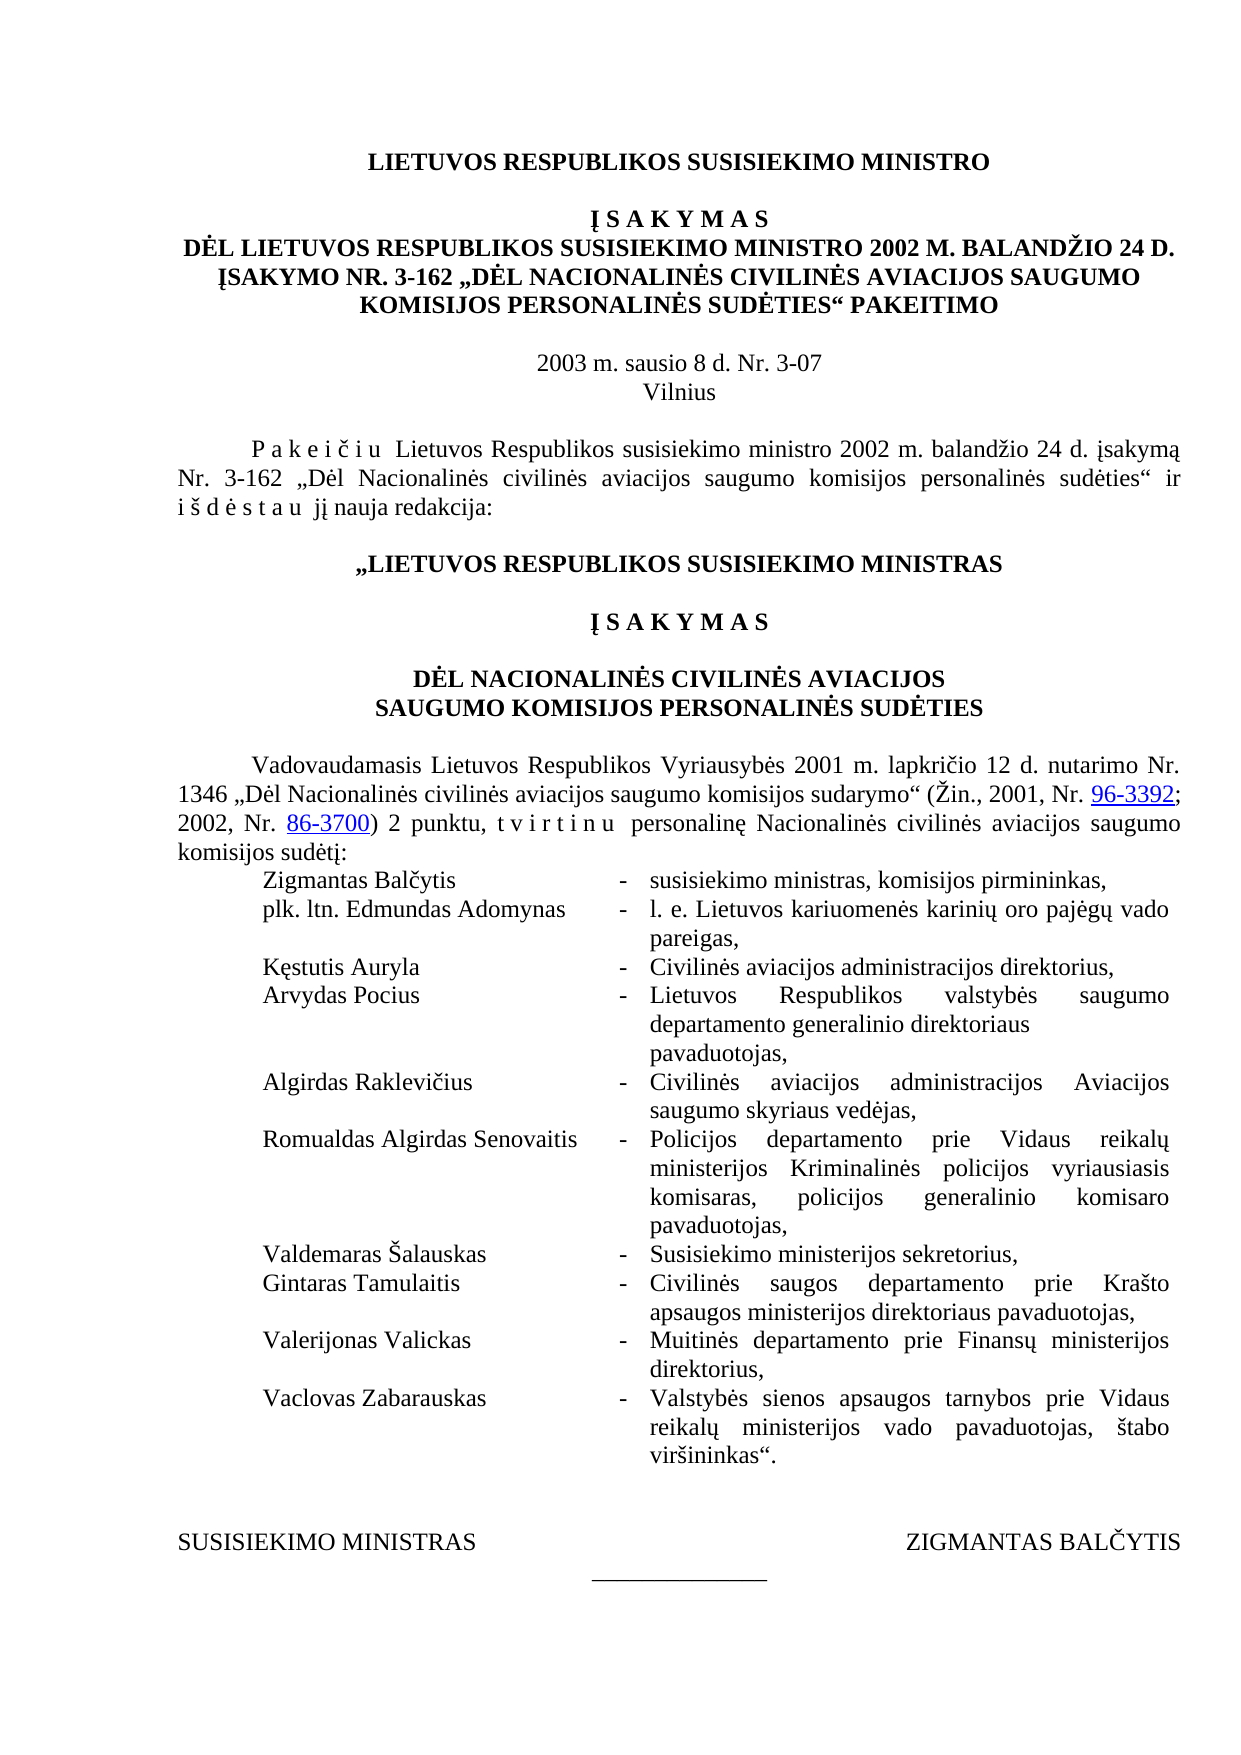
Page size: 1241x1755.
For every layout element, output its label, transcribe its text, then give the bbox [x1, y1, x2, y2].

table_cell Valdemaras Šalauskas [177, 1239, 597, 1268]
table_cell [177, 1153, 597, 1239]
table_cell - [598, 1383, 638, 1412]
text Vilnius [177, 377, 1181, 406]
table_cell - [598, 1124, 638, 1153]
table_cell [598, 1412, 638, 1469]
text Susisiekimo Ministras Zigmantas Balčytis [177, 1527, 1181, 1556]
table_cell - [598, 981, 638, 1009]
table_cell Policijos departamento prie Vidaus reikalų ministerijos Kriminalinės policijos vyriausiasis komisaras, policijos generalinio komisaro pavaduotojas, [638, 1124, 1181, 1239]
text SAUGUMO KOMISIJOS PERSONALINĖS SUDĖTIES [177, 693, 1181, 722]
table_cell Algirdas Raklevičius [177, 1067, 597, 1124]
table_cell - [598, 1067, 638, 1124]
text DĖL LIETUVOS RESPUBLIKOS SUSISIEKIMO MINISTRO 2002 M. BALANDŽIO 24 D. ĮSAKYMO NR. 3-162 „DĖL NACIONALINĖS CIVILINĖS AVIACIJOS SAUGUMO KOMISIJOS PERSONALINĖS SUDĖTIES“ PAKEITIMO [177, 233, 1181, 319]
table_cell Civilinės aviacijos administracijos Aviacijos saugumo skyriaus vedėjas, [638, 1067, 1181, 1124]
table_cell [598, 1297, 638, 1326]
text DĖL NACIONALINĖS CIVILINĖS AVIACIJOS [177, 664, 1181, 693]
table_cell l. e. Lietuvos kariuomenės karinių oro pajėgų vado pareigas, [638, 894, 1181, 952]
text Vadovaudamasis Lietuvos Respublikos Vyriausybės 2001 m. lapkričio 12 d. nutarimo Nr. 1346 „Dėl Nacionalinės civilinės aviacijos saugumo komisijos sudarymo“ (Žin., 2001, Nr. 96-3392; 2002, Nr. 86-3700) 2 punktu, tvirtinu personalinę Nacionalinės civilinės aviacijos saugumo komisijos sudėtį: [177, 751, 1181, 866]
table_cell [177, 1297, 597, 1326]
table_cell Kęstutis Auryla [177, 952, 597, 981]
table_cell - [598, 1239, 638, 1268]
text ĮSAKYMAS [177, 607, 1181, 636]
table_cell Lietuvos Respublikos valstybės saugumo departamento generalinio direktoriaus pavaduotojas, [638, 981, 1181, 1067]
text ______________ [177, 1556, 1181, 1584]
table_cell Civilinės aviacijos administracijos direktorius, [638, 952, 1181, 981]
table_header susisiekimo ministras, komisijos pirmininkas, [638, 866, 1181, 894]
text Pakeičiu Lietuvos Respublikos susisiekimo ministro 2002 m. balandžio 24 d. įsakymą Nr. 3-162 „Dėl Nacionalinės civilinės aviacijos saugumo komisijos personalinės sudėties“ ir išdėstau jį nauja redakcija: [177, 434, 1181, 521]
table_cell - [598, 1268, 638, 1297]
table_header - [598, 866, 638, 894]
table_cell Civilinės saugos departamento prie Krašto apsaugos ministerijos direktoriaus pavaduotojas, [638, 1268, 1181, 1326]
table_cell [598, 1009, 638, 1067]
table_cell [598, 1153, 638, 1239]
table_cell - [598, 952, 638, 981]
table_cell plk. ltn. Edmundas Adomynas [177, 894, 597, 952]
table_cell Arvydas Pocius [177, 981, 597, 1009]
table_cell Valerijonas Valickas [177, 1326, 597, 1383]
table_cell Valstybės sienos apsaugos tarnybos prie Vidaus reikalų ministerijos vado pavaduotojas, štabo viršininkas“. [638, 1383, 1181, 1469]
table_cell Muitinės departamento prie Finansų ministerijos direktorius, [638, 1326, 1181, 1383]
text Į S A K Y M A S [177, 204, 1181, 233]
text 2003 m. sausio 8 d. Nr. 3-07 [177, 348, 1181, 377]
table_cell Romualdas Algirdas Senovaitis [177, 1124, 597, 1153]
table_cell Gintaras Tamulaitis [177, 1268, 597, 1297]
table_cell Susisiekimo ministerijos sekretorius, [638, 1239, 1181, 1268]
text „LIETUVOS RESPUBLIKOS SUSISIEKIMO MINISTRAS [177, 549, 1181, 578]
table_cell - [598, 1326, 638, 1383]
table_header Zigmantas Balčytis [177, 866, 597, 894]
table_cell Vaclovas Zabarauskas [177, 1383, 597, 1412]
table_cell [177, 1412, 597, 1469]
table_cell - [598, 894, 638, 952]
text LIETUVOS RESPUBLIKOS SUSISIEKIMO MINISTRO [177, 147, 1181, 176]
table_cell [177, 1009, 597, 1067]
